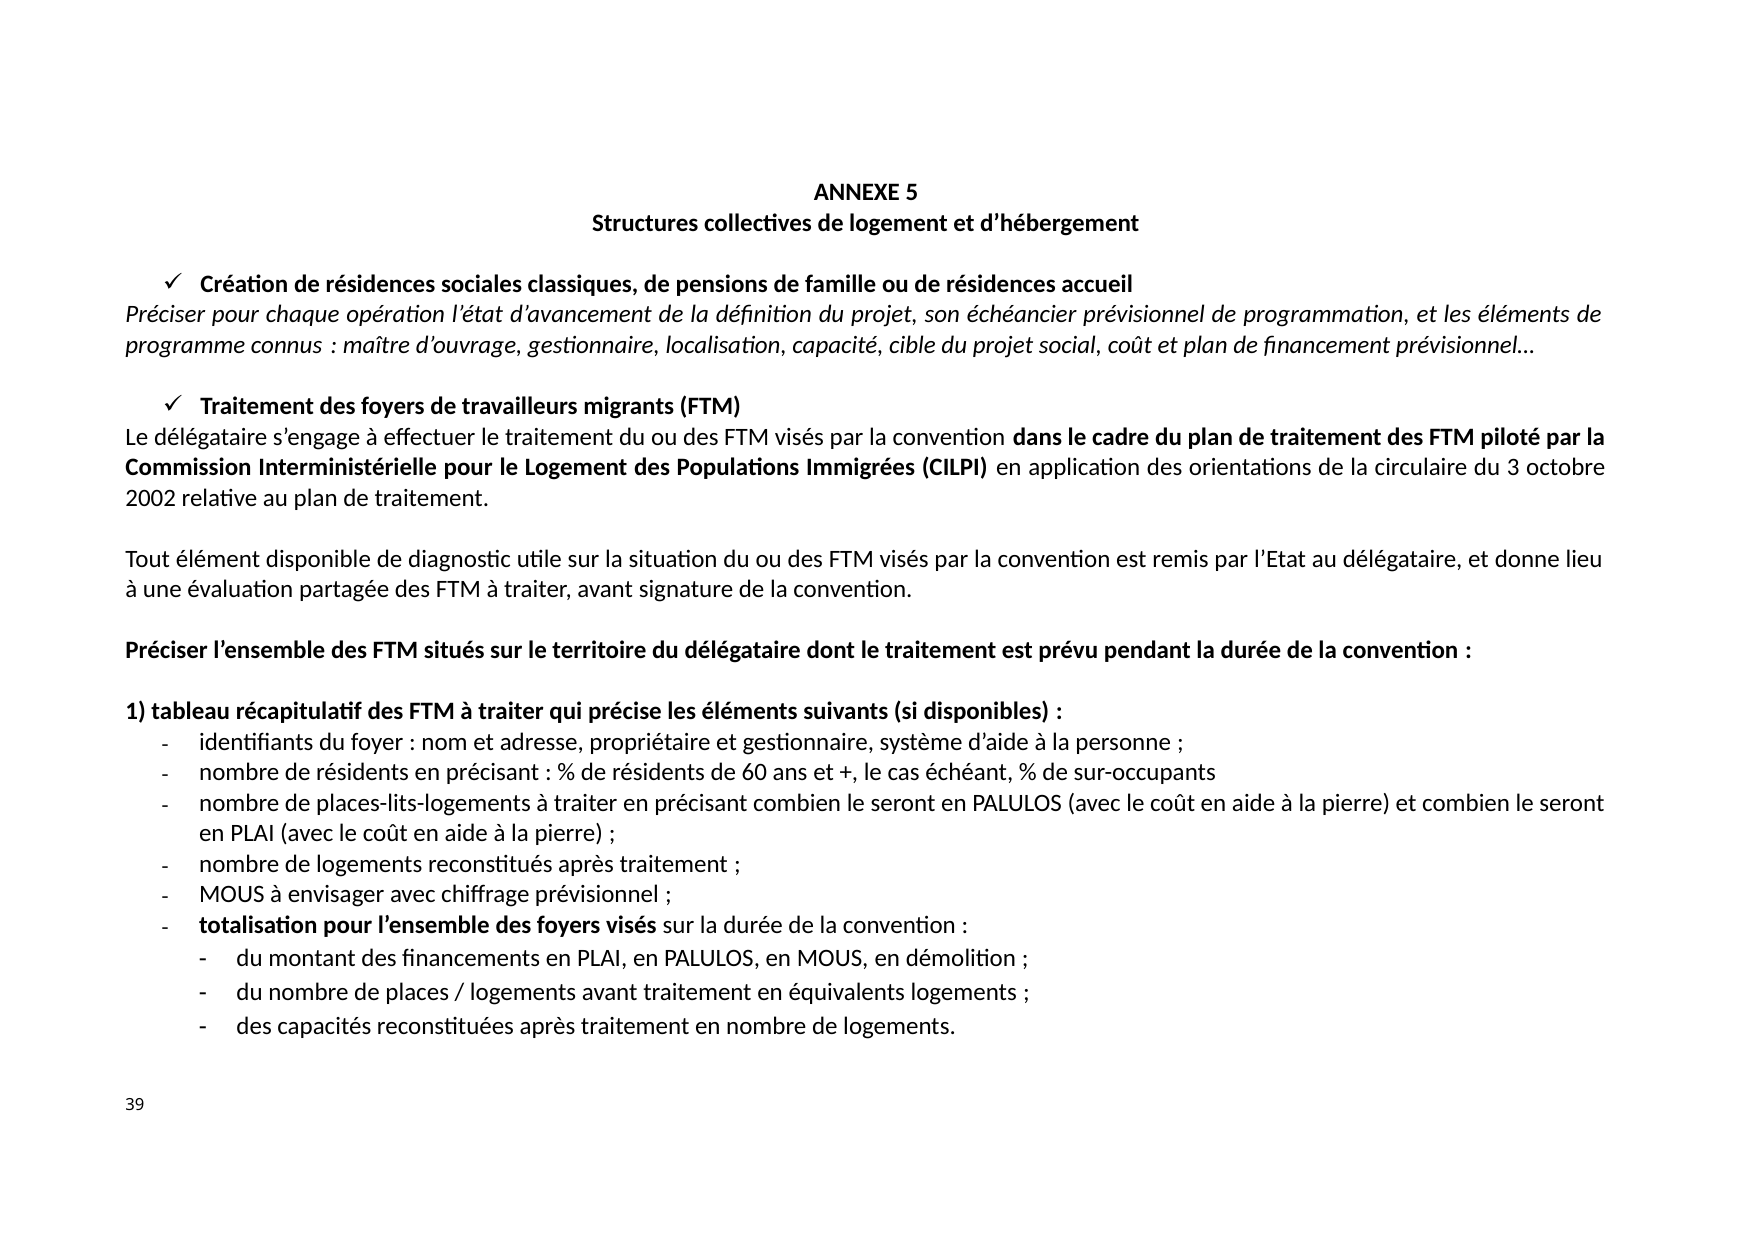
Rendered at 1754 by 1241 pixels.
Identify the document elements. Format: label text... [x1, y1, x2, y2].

list identifiants du foyer : nom et adresse, propriétaire et gestionnaire, système d’aide à la personne ; [161, 726, 1606, 756]
list MOUS à envisager avec chiffrage prévisionnel ; [161, 878, 1606, 909]
list des capacités reconstituées après traitement en nombre de logements. [199, 1008, 1606, 1042]
text Structures collectives de logement et d’hébergement [125, 207, 1606, 237]
text Préciser pour chaque opération l’état d’avancement de la définition du projet, son échéancier prévisionnel de programmation, et les éléments de programme connus : maître d’ouvrage, gestionnaire, localisation, capacité, cible du projet social, coût et plan de financement prévisionnel… [125, 298, 1606, 359]
list nombre de logements reconstitués après traitement ; [161, 848, 1606, 878]
list Création de résidences sociales classiques, de pensions de famille ou de résidences accueil [163, 268, 1606, 298]
text Préciser l’ensemble des FTM situés sur le territoire du délégataire dont le traitement est prévu pendant la durée de la convention : [125, 634, 1606, 665]
text Le délégataire s’engage à effectuer le traitement du ou des FTM visés par la convention dans le cadre du plan de traitement des FTM piloté par la Commission Interministérielle pour le Logement des Populations Immigrées (CILPI) en application des orientations de la circulaire du 3 octobre 2002 relative au plan de traitement. [125, 421, 1606, 512]
list du montant des financements en PLAI, en PALULOS, en MOUS, en démolition ; [199, 939, 1606, 973]
text 1) tableau récapitulatif des FTM à traiter qui précise les éléments suivants (si disponibles) : [125, 695, 1606, 726]
list Traitement des foyers de travailleurs migrants (FTM) [163, 390, 1606, 421]
list nombre de places-lits-logements à traiter en précisant combien le seront en PALULOS (avec le coût en aide à la pierre) et combien le seront en PLAI (avec le coût en aide à la pierre) ; [161, 787, 1606, 848]
list du nombre de places / logements avant traitement en équivalents logements ; [199, 973, 1606, 1008]
list totalisation pour l’ensemble des foyers visés sur la durée de la convention : [161, 909, 1606, 939]
list nombre de résidents en précisant : % de résidents de 60 ans et +, le cas échéant, % de sur-occupants [161, 756, 1606, 787]
text ANNEXE 5 [125, 176, 1606, 207]
text Tout élément disponible de diagnostic utile sur la situation du ou des FTM visés par la convention est remis par l’Etat au délégataire, et donne lieu à une évaluation partagée des FTM à traiter, avant signature de la convention. [125, 543, 1606, 604]
